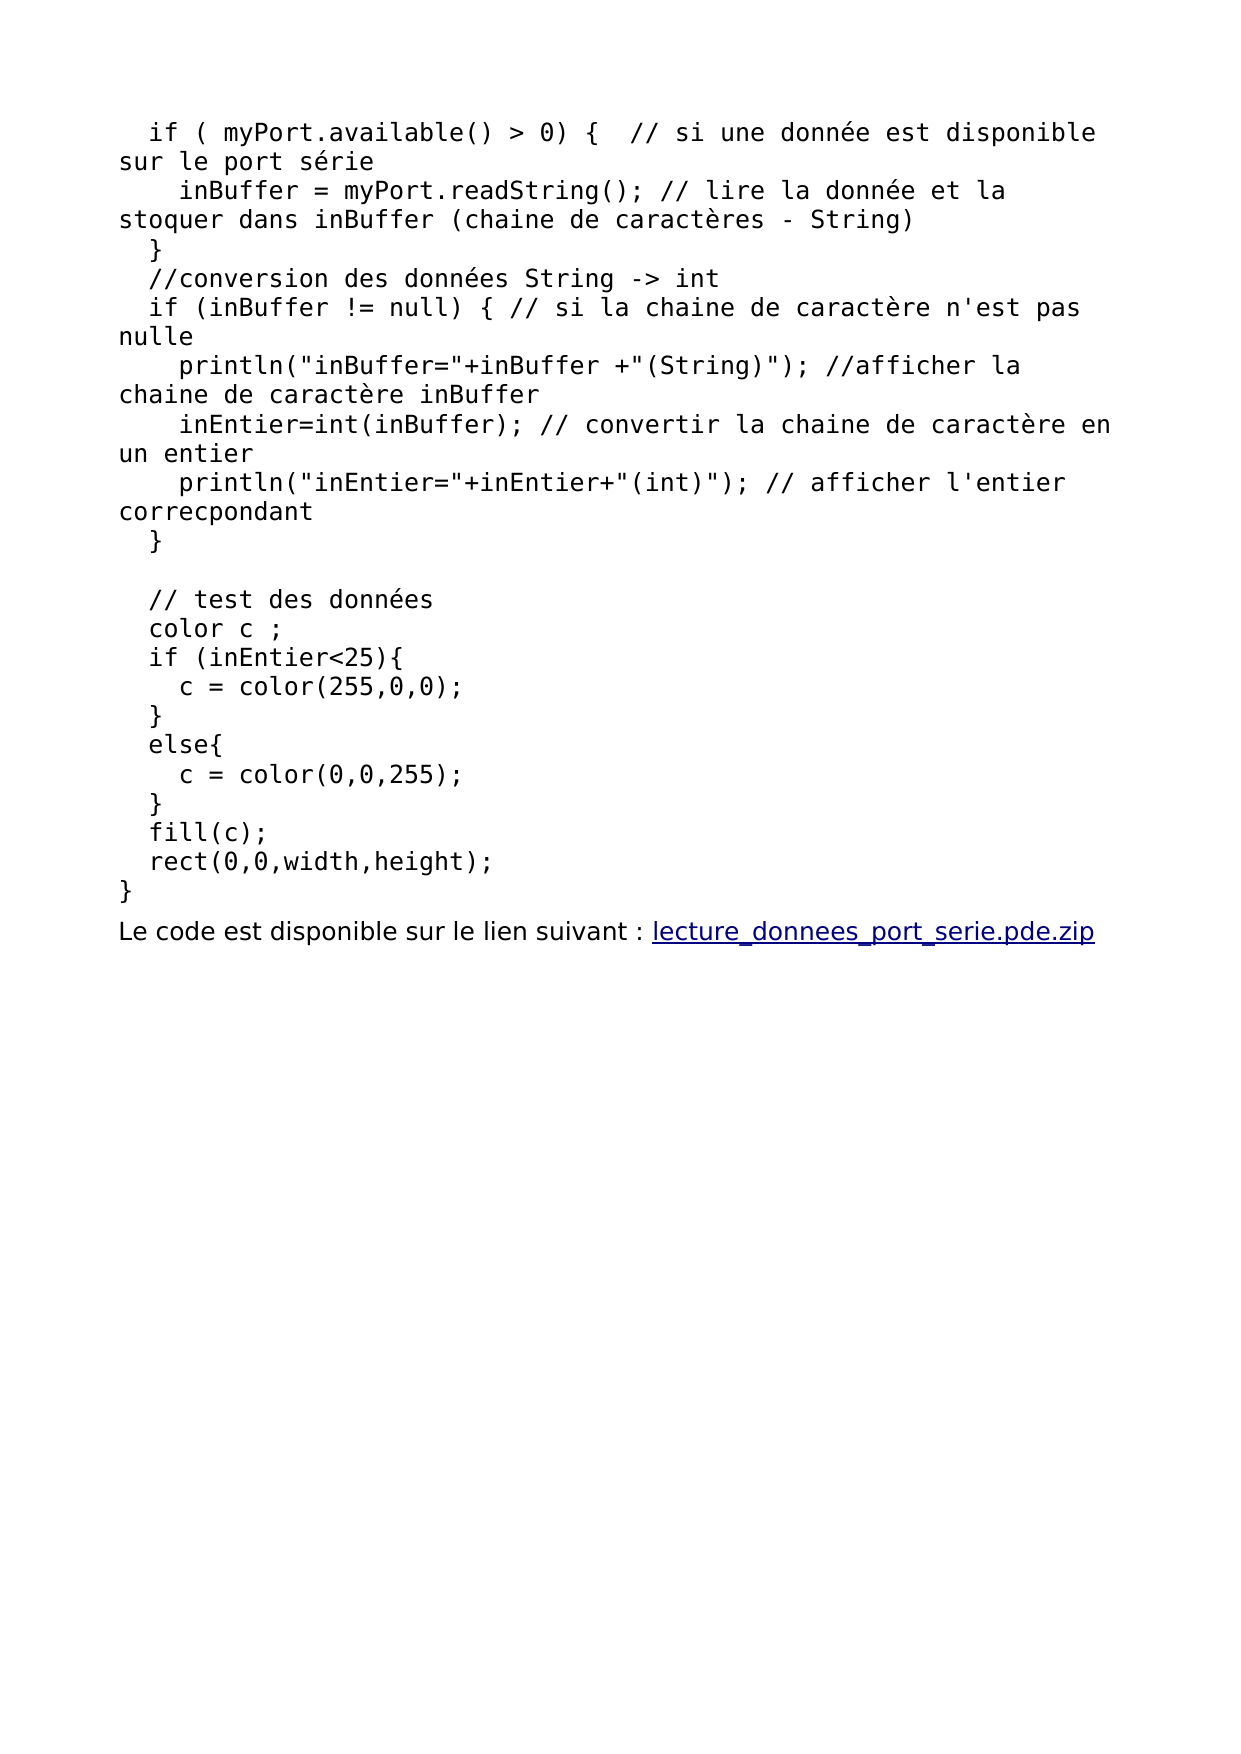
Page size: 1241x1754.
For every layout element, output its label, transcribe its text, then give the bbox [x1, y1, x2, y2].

text if ( myPort.available() > 0) { // si une donnée est disponible sur le port série inBuffer = myPort.readString(); // lire la donnée et la stoquer dans inBuffer (chaine de caractères - String) } //conversion des données String -> int if (inBuffer != null) { // si la chaine de caractère n'est pas nulle println("inBuffer="+inBuffer +"(String)"); //afficher la chaine de caractère inBuffer inEntier=int(inBuffer); // convertir la chaine de caractère en un entier println("inEntier="+inEntier+"(int)"); // afficher l'entier correcpondant } // test des données color c ; if (inEntier<25){ c = color(255,0,0); } else{ c = color(0,0,255); } fill(c); rect(0,0,width,height); } [118, 118, 1122, 906]
text Le code est disponible sur le lien suivant : lecture_donnees_port_serie.pde.zip [118, 917, 1122, 947]
